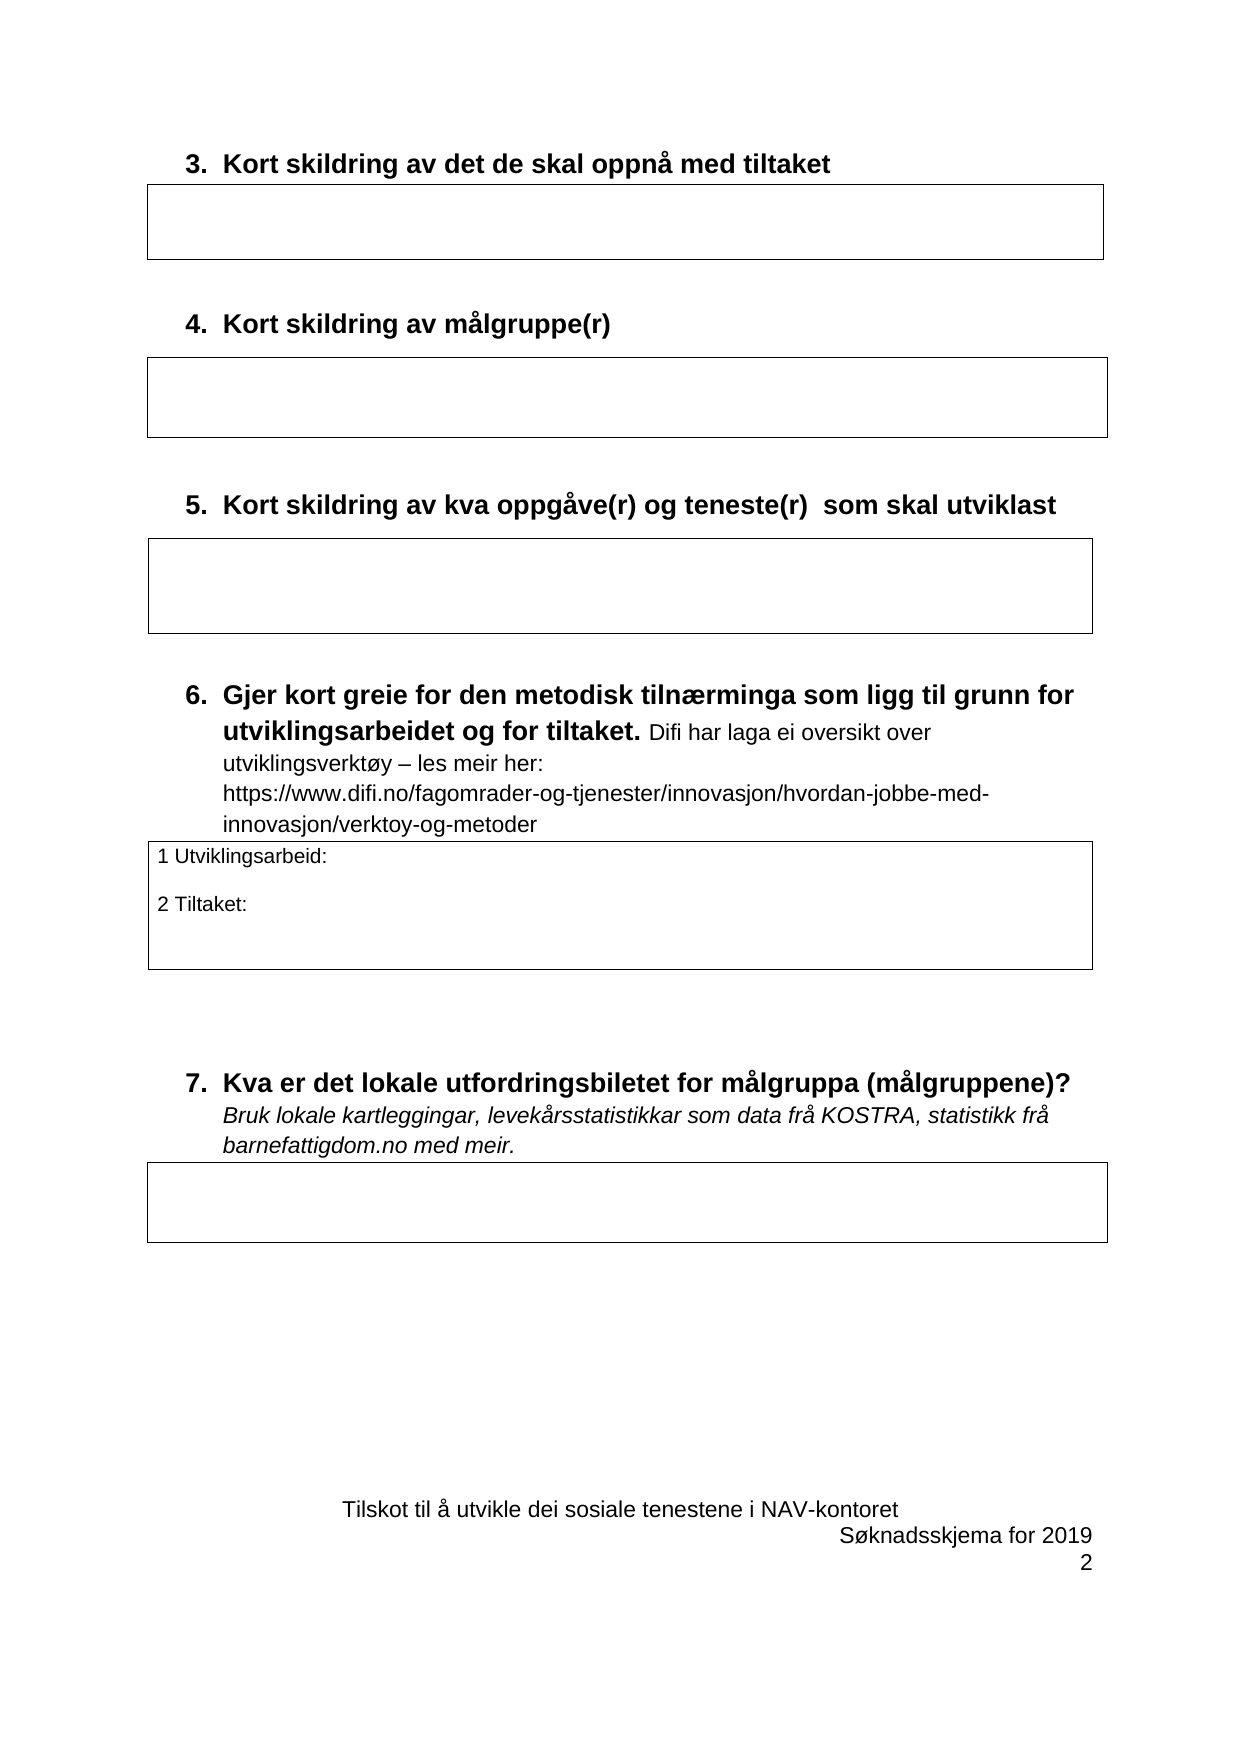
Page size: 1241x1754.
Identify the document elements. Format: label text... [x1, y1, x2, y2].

list Kva er det lokale utfordringsbiletet for målgruppa (målgruppene)? Bruk lokale kartleggingar, levekårsstatistikkar som data frå KOSTRA, statistikk frå barnefattigdom.no med meir. [185, 1067, 1093, 1158]
text 1 Utviklingsarbeid: [149, 842, 1092, 868]
list Kort skildring av målgruppe(r) [185, 308, 1093, 340]
list Kort skildring av det de skal oppnå med tiltaket [185, 148, 1093, 179]
table_header [148, 185, 1103, 259]
table_header [148, 1163, 1107, 1242]
text 2 Tiltaket: [149, 889, 1092, 916]
list Gjer kort greie for den metodisk tilnærminga som ligg til grunn for utviklingsarbeidet og for tiltaket. Difi har laga ei oversikt over utviklingsverktøy – les meir her: https://www.difi.no/fagomrader-og-tjenester/innovasjon/hvordan-jobbe-med-innovasjon/verktoy-og-metoder [185, 679, 1093, 837]
list Kort skildring av kva oppgåve(r) og teneste(r) som skal utviklast [185, 489, 1093, 520]
table_header [148, 358, 1107, 437]
